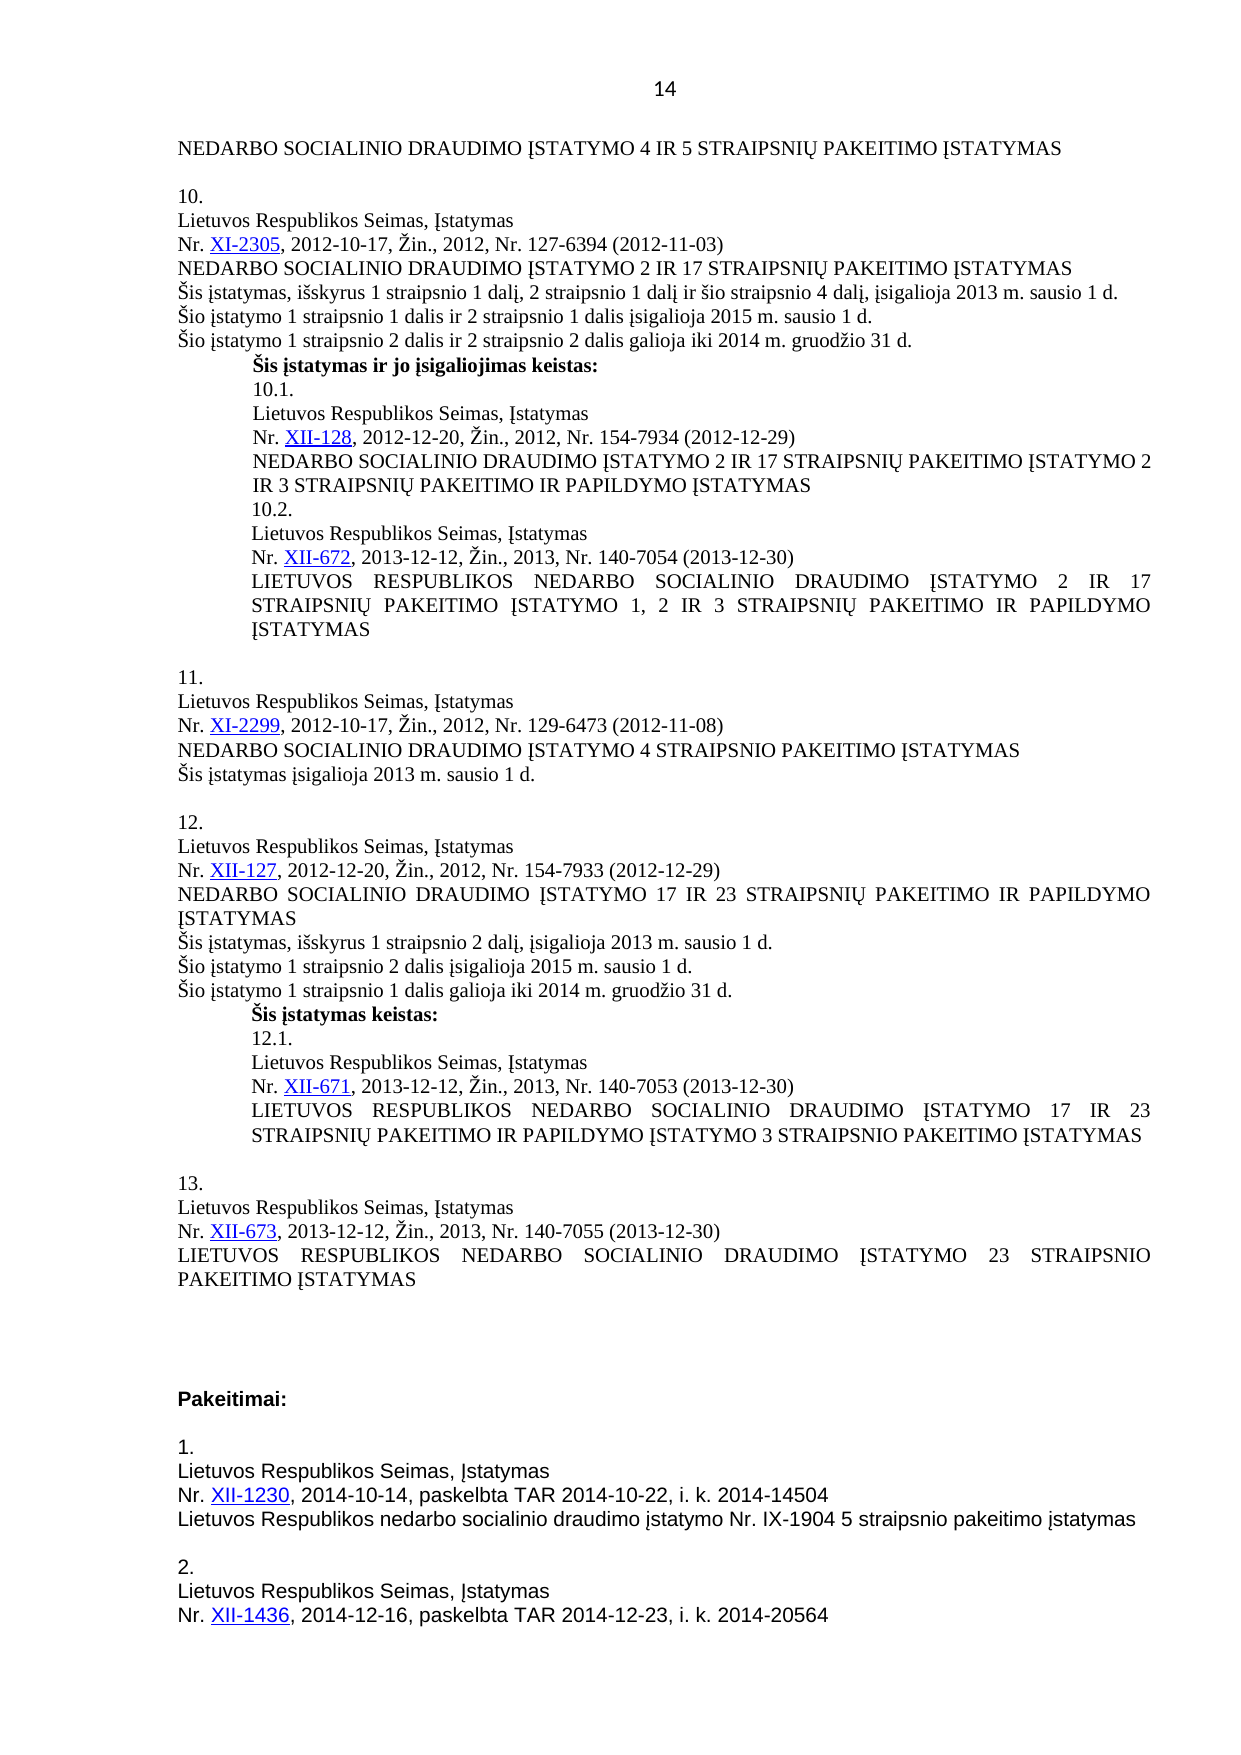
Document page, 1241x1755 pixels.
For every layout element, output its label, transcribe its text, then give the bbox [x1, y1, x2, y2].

text NEDARBO SOCIALINIO DRAUDIMO ĮSTATYMO 4 STRAIPSNIO PAKEITIMO ĮSTATYMAS [177, 737, 1152, 762]
text Nr. XII-671, 2013-12-12, Žin., 2013, Nr. 140-7053 (2013-12-30) [177, 1074, 1152, 1098]
text NEDARBO SOCIALINIO DRAUDIMO ĮSTATYMO 2 IR 17 STRAIPSNIŲ PAKEITIMO ĮSTATYMO 2 IR 3 STRAIPSNIŲ PAKEITIMO IR PAPILDYMO ĮSTATYMAS [252, 449, 1152, 497]
text LIETUVOS RESPUBLIKOS NEDARBO SOCIALINIO DRAUDIMO ĮSTATYMO 23 STRAIPSNIO PAKEITIMO ĮSTATYMAS [177, 1243, 1152, 1291]
text Šis įstatymas, išskyrus 1 straipsnio 2 dalį, įsigalioja 2013 m. sausio 1 d. [177, 930, 1152, 954]
text Lietuvos Respublikos Seimas, Įstatymas [177, 401, 1152, 425]
text Nr. XII-673, 2013-12-12, Žin., 2013, Nr. 140-7055 (2013-12-30) [177, 1219, 1152, 1243]
text 10.2. [177, 497, 1152, 521]
text Lietuvos Respublikos Seimas, Įstatymas [177, 1579, 1152, 1603]
text Šio įstatymo 1 straipsnio 2 dalis ir 2 straipsnio 2 dalis galioja iki 2014 m. gruodžio 31 d. [177, 328, 1152, 352]
text Lietuvos Respublikos nedarbo socialinio draudimo įstatymo Nr. IX-1904 5 straipsnio pakeitimo įstatymas [177, 1507, 1152, 1531]
text Šio įstatymo 1 straipsnio 1 dalis ir 2 straipsnio 1 dalis įsigalioja 2015 m. sausio 1 d. [177, 304, 1152, 328]
text Šis įstatymas įsigalioja 2013 m. sausio 1 d. [177, 762, 1152, 786]
text NEDARBO SOCIALINIO DRAUDIMO ĮSTATYMO 17 IR 23 STRAIPSNIŲ PAKEITIMO IR PAPILDYMO ĮSTATYMAS [177, 882, 1152, 930]
text Šio įstatymo 1 straipsnio 1 dalis galioja iki 2014 m. gruodžio 31 d. [177, 978, 1152, 1002]
text Nr. XII-1436, 2014-12-16, paskelbta TAR 2014-12-23, i. k. 2014-20564 [177, 1603, 1152, 1627]
text Šis įstatymas keistas: [177, 1002, 1152, 1026]
text Lietuvos Respublikos Seimas, Įstatymas [177, 834, 1152, 858]
text NEDARBO SOCIALINIO DRAUDIMO ĮSTATYMO 2 IR 17 STRAIPSNIŲ PAKEITIMO ĮSTATYMAS [177, 256, 1152, 280]
text Lietuvos Respublikos Seimas, Įstatymas [177, 1195, 1152, 1219]
text Lietuvos Respublikos Seimas, Įstatymas [177, 1459, 1152, 1483]
text LIETUVOS RESPUBLIKOS NEDARBO SOCIALINIO DRAUDIMO ĮSTATYMO 2 IR 17 STRAIPSNIŲ PAKEITIMO ĮSTATYMO 1, 2 IR 3 STRAIPSNIŲ PAKEITIMO IR PAPILDYMO ĮSTATYMAS [251, 569, 1152, 641]
text Šio įstatymo 1 straipsnio 2 dalis įsigalioja 2015 m. sausio 1 d. [177, 954, 1152, 978]
text 10.1. [177, 377, 1152, 401]
text NEDARBO SOCIALINIO DRAUDIMO ĮSTATYMO 4 IR 5 STRAIPSNIŲ PAKEITIMO ĮSTATYMAS [177, 136, 1152, 160]
text Lietuvos Respublikos Seimas, Įstatymas [177, 521, 1152, 545]
text 12. [177, 810, 1152, 834]
text Lietuvos Respublikos Seimas, Įstatymas [177, 1050, 1152, 1074]
text 11. [177, 665, 1152, 689]
text 12.1. [177, 1026, 1152, 1050]
text Nr. XII-1230, 2014-10-14, paskelbta TAR 2014-10-22, i. k. 2014-14504 [177, 1483, 1152, 1507]
text Lietuvos Respublikos Seimas, Įstatymas [177, 689, 1152, 713]
text LIETUVOS RESPUBLIKOS NEDARBO SOCIALINIO DRAUDIMO ĮSTATYMO 17 IR 23 STRAIPSNIŲ PAKEITIMO IR PAPILDYMO ĮSTATYMO 3 STRAIPSNIO PAKEITIMO ĮSTATYMAS [251, 1098, 1152, 1147]
text Šis įstatymas ir jo įsigaliojimas keistas: [177, 352, 1152, 377]
text 13. [177, 1171, 1152, 1195]
text 10. [177, 184, 1152, 208]
text Nr. XII-672, 2013-12-12, Žin., 2013, Nr. 140-7054 (2013-12-30) [177, 545, 1152, 569]
text Šis įstatymas, išskyrus 1 straipsnio 1 dalį, 2 straipsnio 1 dalį ir šio straipsnio 4 dalį, įsigalioja 2013 m. sausio 1 d. [177, 280, 1152, 304]
text Nr. XI-2299, 2012-10-17, Žin., 2012, Nr. 129-6473 (2012-11-08) [177, 713, 1152, 737]
text 2. [177, 1555, 1152, 1579]
text 1. [177, 1435, 1152, 1459]
text Nr. XI-2305, 2012-10-17, Žin., 2012, Nr. 127-6394 (2012-11-03) [177, 232, 1152, 256]
text Pakeitimai: [177, 1387, 1152, 1411]
text Nr. XII-128, 2012-12-20, Žin., 2012, Nr. 154-7934 (2012-12-29) [177, 425, 1152, 449]
text Lietuvos Respublikos Seimas, Įstatymas [177, 208, 1152, 232]
text Nr. XII-127, 2012-12-20, Žin., 2012, Nr. 154-7933 (2012-12-29) [177, 858, 1152, 882]
